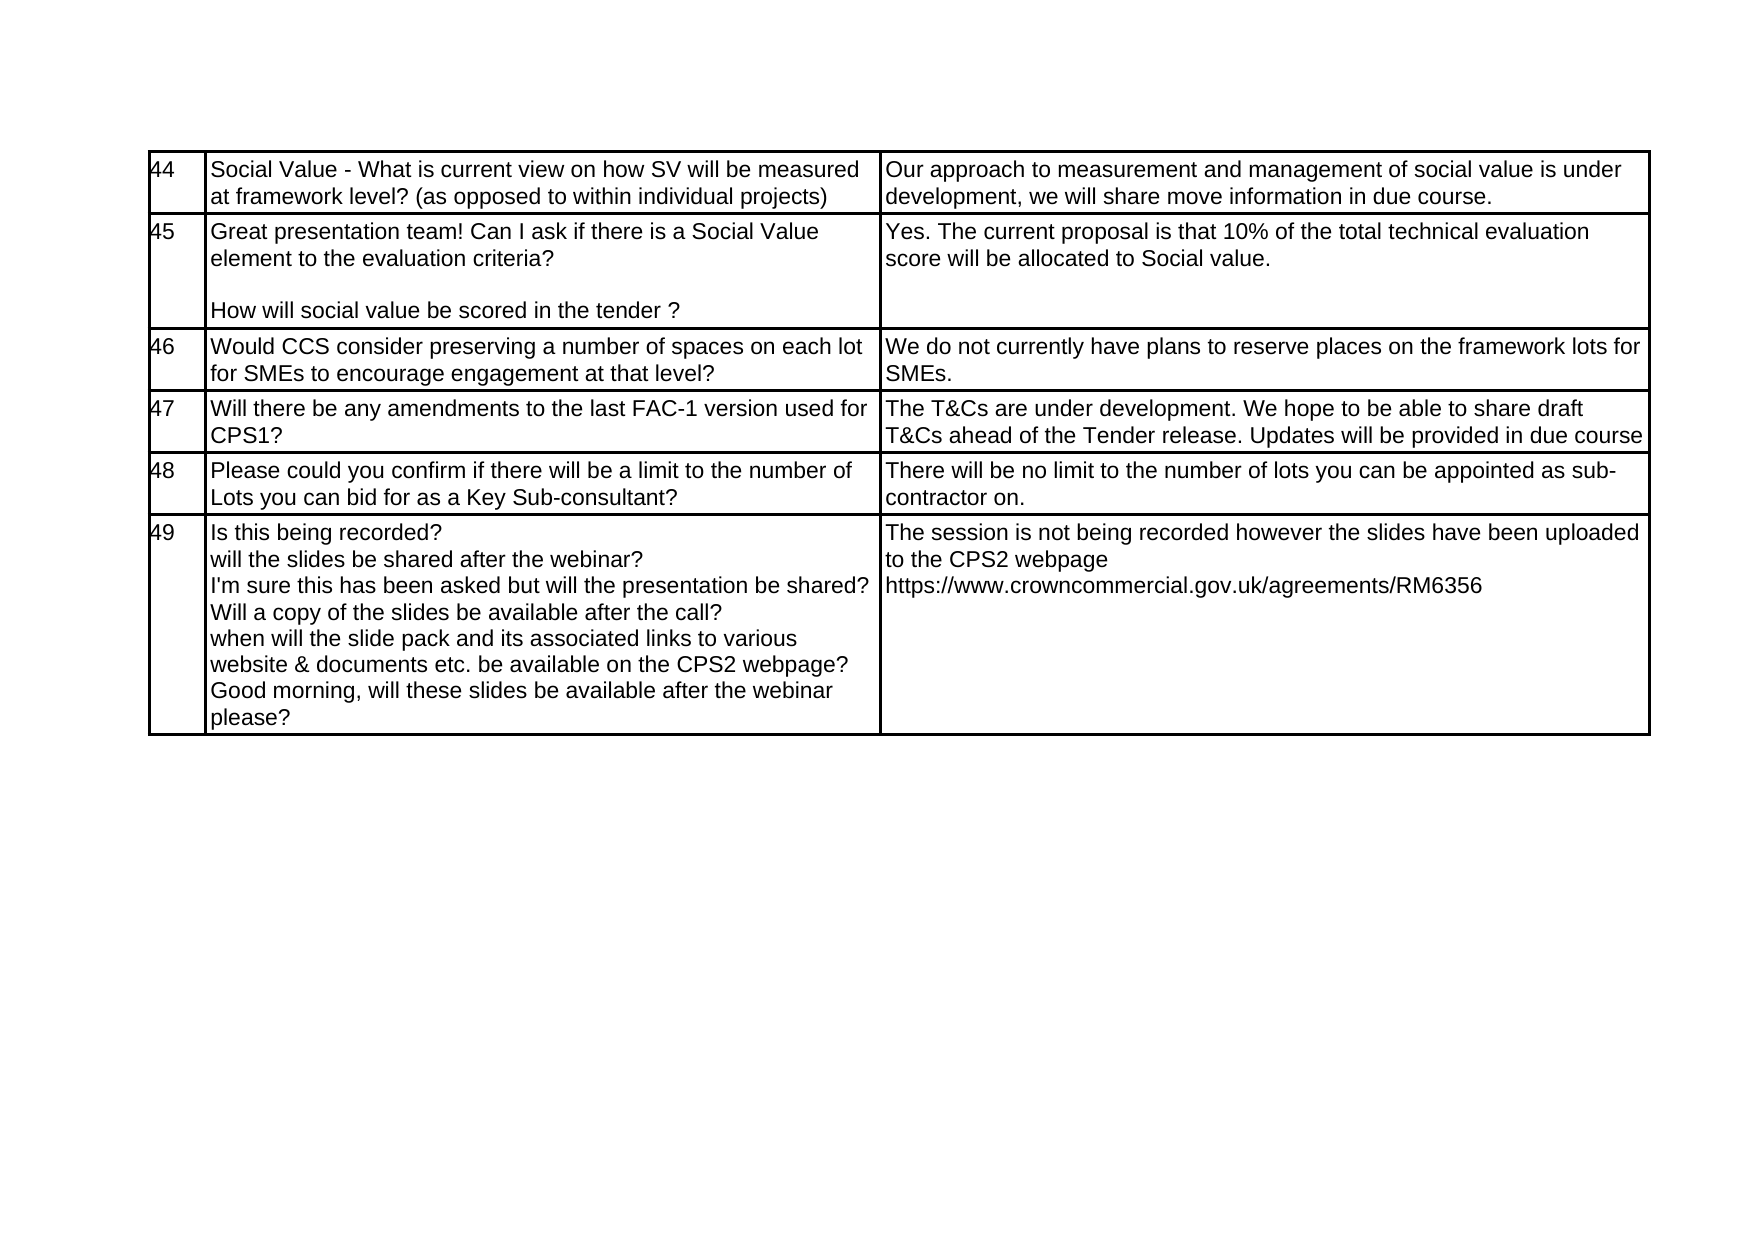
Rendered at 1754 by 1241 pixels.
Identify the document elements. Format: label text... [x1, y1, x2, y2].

table_cell The session is not being recorded however the slides have been uploaded to the CPS2 webpage https://www.crowncommercial.gov.uk/agreements/RM6356 [882, 516, 1648, 733]
table_cell 49 [151, 516, 204, 733]
table_cell Please could you confirm if there will be a limit to the number of Lots you can bid for as a Key Sub-consultant? [207, 454, 879, 513]
table_cell Would CCS consider preserving a number of spaces on each lot for SMEs to encourage engagement at that level? [207, 330, 879, 389]
table_cell Yes. The current proposal is that 10% of the total technical evaluation score will be allocated to Social value. [882, 215, 1648, 327]
table_cell The T&Cs are under development. We hope to be able to share draft T&Cs ahead of the Tender release. Updates will be provided in due course [882, 392, 1648, 451]
table_cell There will be no limit to the number of lots you can be appointed as sub-contractor on. [882, 454, 1648, 513]
table_cell 45 [151, 215, 204, 327]
table_cell Is this being recorded? will the slides be shared after the webinar? I'm sure this has been asked but will the presentation be shared? Will a copy of the slides be available after the call? when will the slide pack and its associated links to various website & documents etc. be available on the CPS2 webpage? Good morning, will these slides be available after the webinar please? [207, 516, 879, 733]
table_cell 48 [151, 454, 204, 513]
table_cell Our approach to measurement and management of social value is under development, we will share move information in due course. [882, 153, 1648, 212]
table_cell Social Value - What is current view on how SV will be measured at framework level? (as opposed to within individual projects) [207, 153, 879, 212]
table_cell 46 [151, 330, 204, 389]
table_cell Will there be any amendments to the last FAC-1 version used for CPS1? [207, 392, 879, 451]
table_cell 44 [151, 153, 204, 212]
table_cell Great presentation team! Can I ask if there is a Social Value element to the evaluation criteria? How will social value be scored in the tender ? [207, 215, 879, 327]
table_cell 47 [151, 392, 204, 451]
table_cell We do not currently have plans to reserve places on the framework lots for SMEs. [882, 330, 1648, 389]
